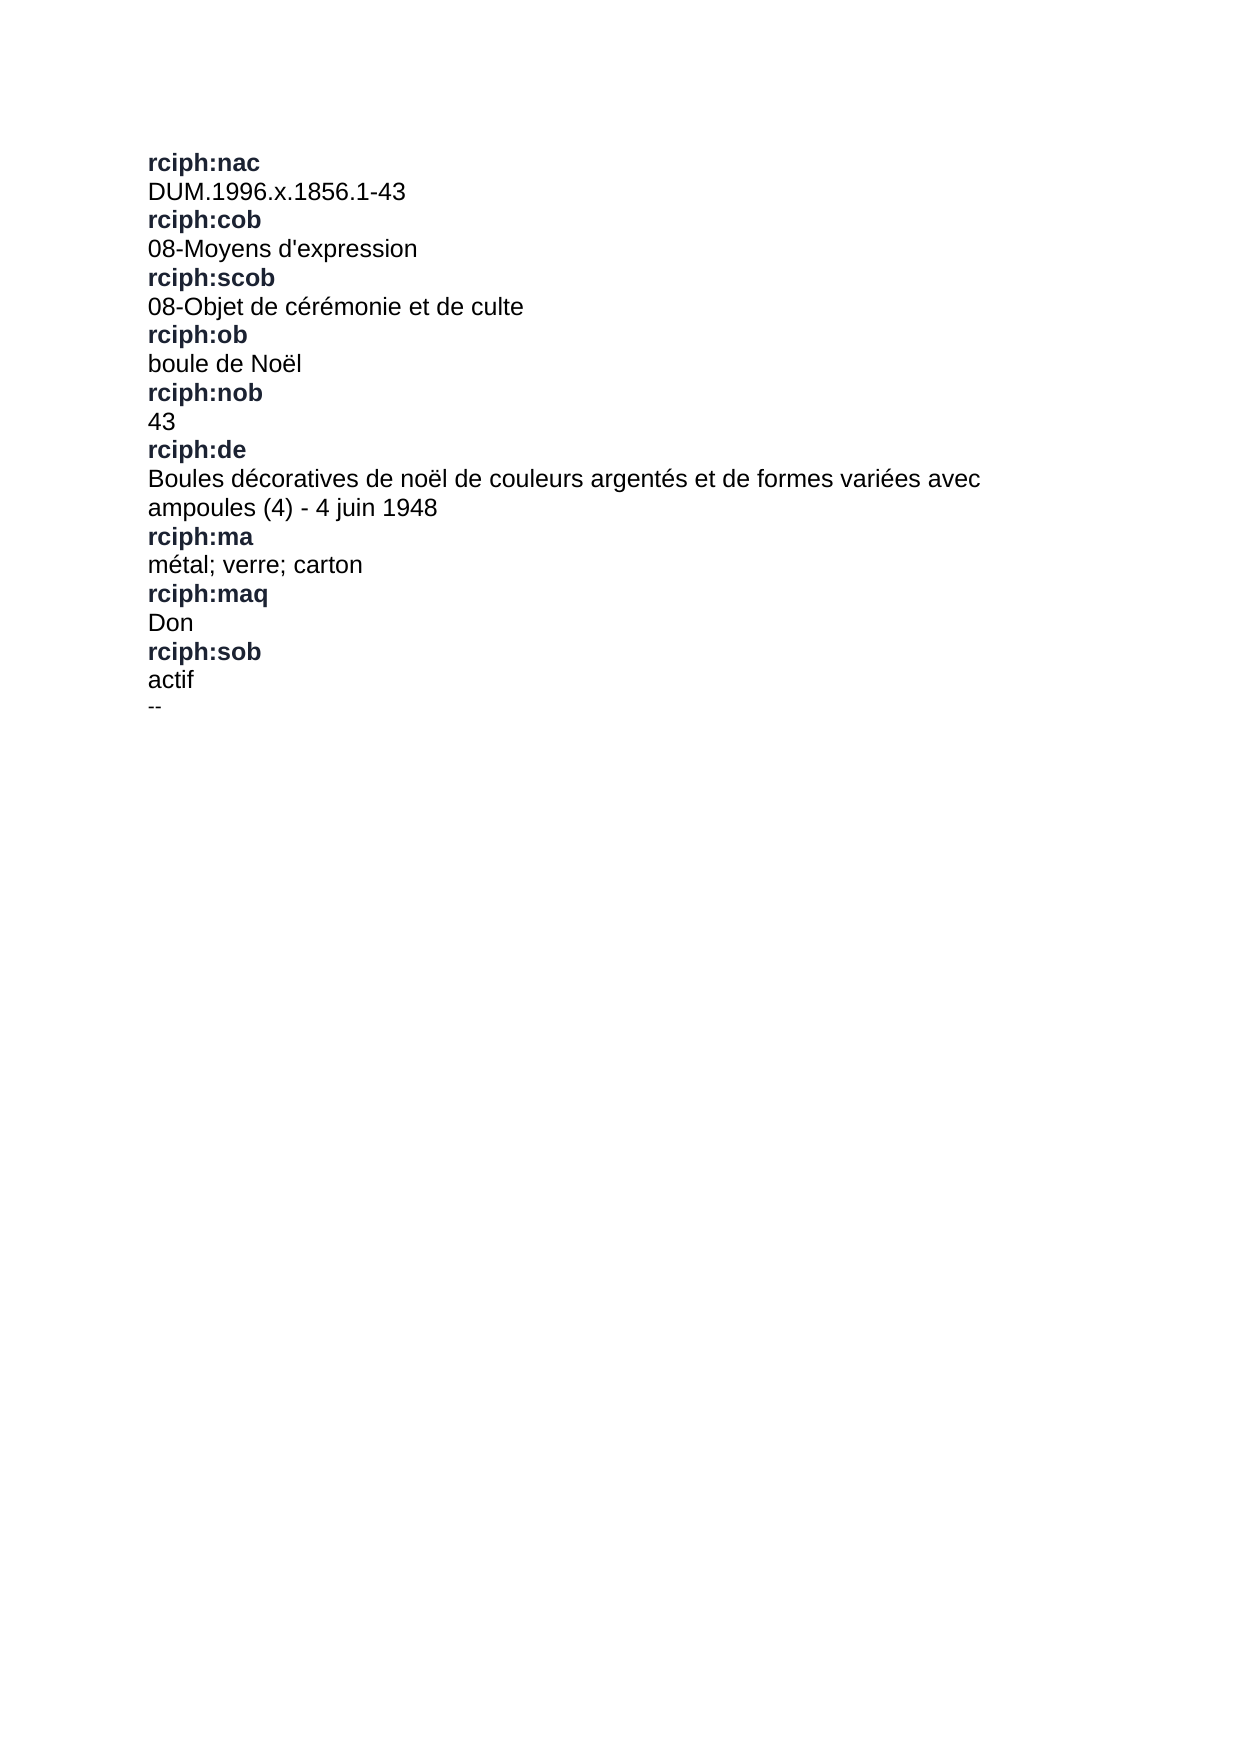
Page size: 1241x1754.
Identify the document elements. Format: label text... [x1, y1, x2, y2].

text Boules décoratives de noël de couleurs argentés et de formes variées avec ampoules (4) - 4 juin 1948 [148, 464, 1092, 521]
text rciph:ob [148, 320, 1092, 349]
text DUM.1996.x.1856.1-43 [148, 176, 1092, 205]
text 08-Objet de cérémonie et de culte [148, 291, 1092, 320]
text rciph:nob [148, 378, 1092, 406]
text -- [148, 694, 1092, 718]
text rciph:maq [148, 579, 1092, 608]
text rciph:ma [148, 521, 1092, 550]
text métal; verre; carton [148, 550, 1092, 579]
text rciph:scob [148, 263, 1092, 291]
text 43 [148, 406, 1092, 435]
text rciph:de [148, 435, 1092, 464]
text actif [148, 665, 1092, 694]
text rciph:nac [148, 148, 1092, 176]
text 08-Moyens d'expression [148, 234, 1092, 263]
text Don [148, 608, 1092, 636]
text rciph:cob [148, 205, 1092, 234]
text boule de Noël [148, 349, 1092, 378]
text rciph:sob [148, 636, 1092, 665]
